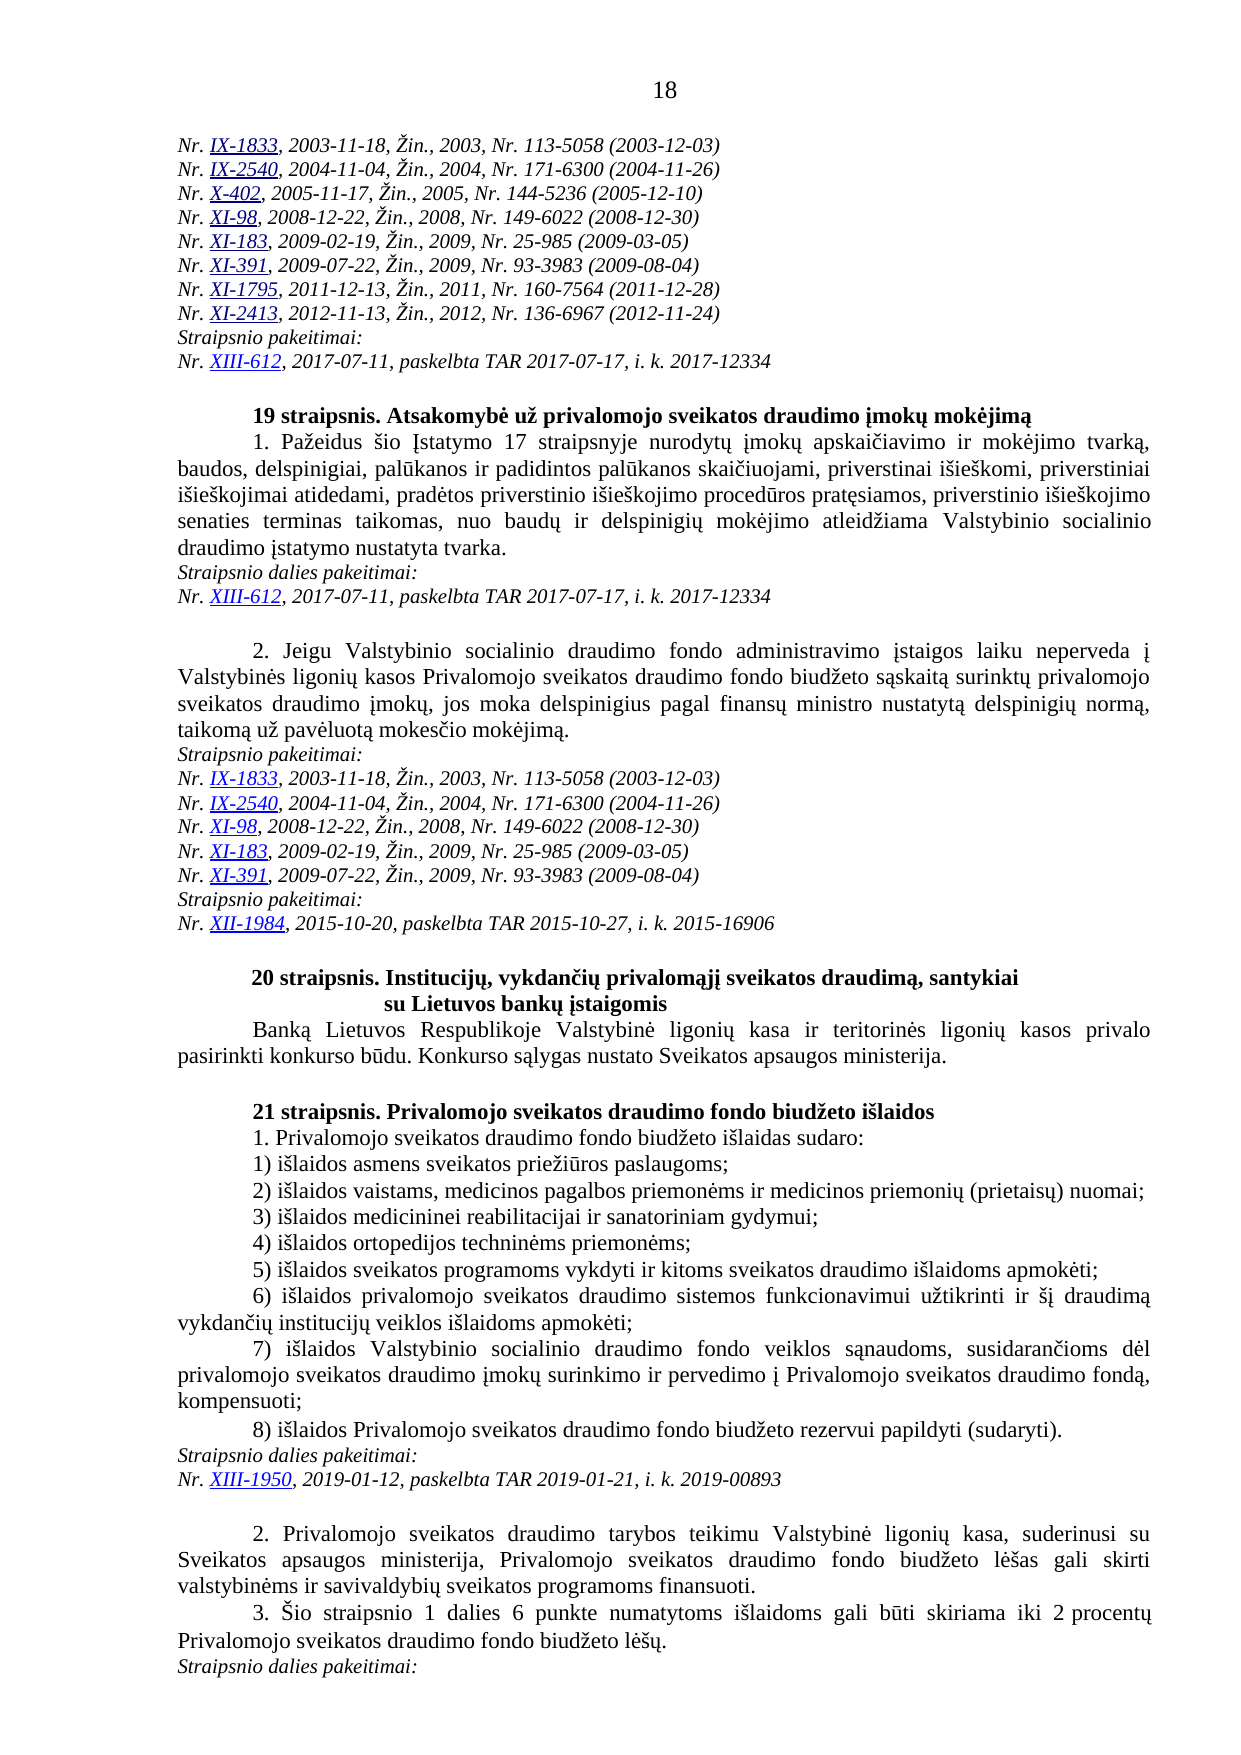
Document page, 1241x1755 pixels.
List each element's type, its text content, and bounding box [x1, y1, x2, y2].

text Nr. XIII-612, 2017-07-11, paskelbta TAR 2017-07-17, i. k. 2017-12334 [177, 349, 1152, 373]
text Nr. XI-391, 2009-07-22, Žin., 2009, Nr. 93-3983 (2009-08-04) [177, 863, 1152, 887]
text 2. Jeigu Valstybinio socialinio draudimo fondo administravimo įstaigos laiku neperveda į Valstybinės ligonių kasos Privalomojo sveikatos draudimo fondo biudžeto sąskaitą surinktų privalomojo sveikatos draudimo įmokų, jos moka delspinigius pagal finansų ministro nustatytą delspinigių normą, taikomą už pavėluotą mokesčio mokėjimą. [177, 637, 1152, 742]
text 1) išlaidos asmens sveikatos priežiūros paslaugoms; [177, 1150, 1152, 1177]
text 4) išlaidos ortopedijos techninėms priemonėms; [177, 1229, 1152, 1256]
text Straipsnio pakeitimai: [177, 742, 1152, 766]
text Straipsnio pakeitimai: [177, 325, 1152, 349]
text 21 straipsnis. Privalomojo sveikatos draudimo fondo biudžeto išlaidos [177, 1098, 1152, 1124]
text Nr. X-402, 2005-11-17, Žin., 2005, Nr. 144-5236 (2005-12-10) [177, 181, 1152, 205]
text Nr. XIII-1950, 2019-01-12, paskelbta TAR 2019-01-21, i. k. 2019-00893 [177, 1467, 1152, 1491]
text 1. Pažeidus šio Įstatymo 17 straipsnyje nurodytų įmokų apskaičiavimo ir mokėjimo tvarką, baudos, delspinigiai, palūkanos ir padidintos palūkanos skaičiuojami, priverstinai išieškomi, priverstiniai išieškojimai atidedami, pradėtos priverstinio išieškojimo procedūros pratęsiamos, priverstinio išieškojimo senaties terminas taikomas, nuo baudų ir delspinigių mokėjimo atleidžiama Valstybinio socialinio draudimo įstatymo nustatyta tvarka. [177, 428, 1152, 560]
text 2. Privalomojo sveikatos draudimo tarybos teikimu Valstybinė ligonių kasa, suderinusi su Sveikatos apsaugos ministerija, Privalomojo sveikatos draudimo fondo biudžeto lėšas gali skirti valstybinėms ir savivaldybių sveikatos programoms finansuoti. [177, 1519, 1152, 1599]
text Nr. XI-98, 2008-12-22, Žin., 2008, Nr. 149-6022 (2008-12-30) [177, 205, 1152, 229]
text 6) išlaidos privalomojo sveikatos draudimo sistemos funkcionavimui užtikrinti ir šį draudimą vykdančių institucijų veiklos išlaidoms apmokėti; [177, 1282, 1152, 1335]
text Straipsnio dalies pakeitimai: [177, 560, 1152, 584]
text 3. Šio straipsnio 1 dalies 6 punkte numatytoms išlaidoms gali būti skiriama iki 2 procentų Privalomojo sveikatos draudimo fondo biudžeto lėšų. [177, 1599, 1152, 1654]
text Nr. XI-1795, 2011-12-13, Žin., 2011, Nr. 160-7564 (2011-12-28) [177, 277, 1152, 301]
text Nr. IX-1833, 2003-11-18, Žin., 2003, Nr. 113-5058 (2003-12-03) [177, 132, 1152, 157]
text su Lietuvos bankų įstaigomis [177, 990, 1152, 1016]
text Nr. XI-98, 2008-12-22, Žin., 2008, Nr. 149-6022 (2008-12-30) [177, 814, 1152, 838]
text Nr. XI-2413, 2012-11-13, Žin., 2012, Nr. 136-6967 (2012-11-24) [177, 301, 1152, 325]
text Nr. IX-2540, 2004-11-04, Žin., 2004, Nr. 171-6300 (2004-11-26) [177, 790, 1152, 814]
text 5) išlaidos sveikatos programoms vykdyti ir kitoms sveikatos draudimo išlaidoms apmokėti; [177, 1256, 1152, 1282]
text 1. Privalomojo sveikatos draudimo fondo biudžeto išlaidas sudaro: [177, 1124, 1152, 1150]
text 2) išlaidos vaistams, medicinos pagalbos priemonėms ir medicinos priemonių (prietaisų) nuomai; [177, 1177, 1152, 1203]
text Straipsnio dalies pakeitimai: [177, 1654, 1152, 1678]
text 19 straipsnis. Atsakomybė už privalomojo sveikatos draudimo įmokų mokėjimą [177, 402, 1152, 428]
text 7) išlaidos Valstybinio socialinio draudimo fondo veiklos sąnaudoms, susidarančioms dėl privalomojo sveikatos draudimo įmokų surinkimo ir pervedimo į Privalomojo sveikatos draudimo fondą, kompensuoti; [177, 1335, 1152, 1414]
text 3) išlaidos medicininei reabilitacijai ir sanatoriniam gydymui; [177, 1203, 1152, 1229]
text 8) išlaidos Privalomojo sveikatos draudimo fondo biudžeto rezervui papildyti (sudaryti). [177, 1414, 1152, 1443]
text Nr. XI-391, 2009-07-22, Žin., 2009, Nr. 93-3983 (2009-08-04) [177, 253, 1152, 277]
text Straipsnio pakeitimai: [177, 887, 1152, 911]
text Nr. XI-183, 2009-02-19, Žin., 2009, Nr. 25-985 (2009-03-05) [177, 229, 1152, 253]
text Banką Lietuvos Respublikoje Valstybinė ligonių kasa ir teritorinės ligonių kasos privalo pasirinkti konkurso būdu. Konkurso sąlygas nustato Sveikatos apsaugos ministerija. [177, 1016, 1152, 1069]
text Straipsnio dalies pakeitimai: [177, 1443, 1152, 1467]
text Nr. XI-183, 2009-02-19, Žin., 2009, Nr. 25-985 (2009-03-05) [177, 838, 1152, 863]
text Nr. IX-2540, 2004-11-04, Žin., 2004, Nr. 171-6300 (2004-11-26) [177, 157, 1152, 181]
text 20 straipsnis. Institucijų, vykdančių privalomąjį sveikatos draudimą, santykiai [177, 963, 1152, 990]
text Nr. XIII-612, 2017-07-11, paskelbta TAR 2017-07-17, i. k. 2017-12334 [177, 584, 1152, 608]
text Nr. XII-1984, 2015-10-20, paskelbta TAR 2015-10-27, i. k. 2015-16906 [177, 911, 1152, 935]
text Nr. IX-1833, 2003-11-18, Žin., 2003, Nr. 113-5058 (2003-12-03) [177, 766, 1152, 790]
